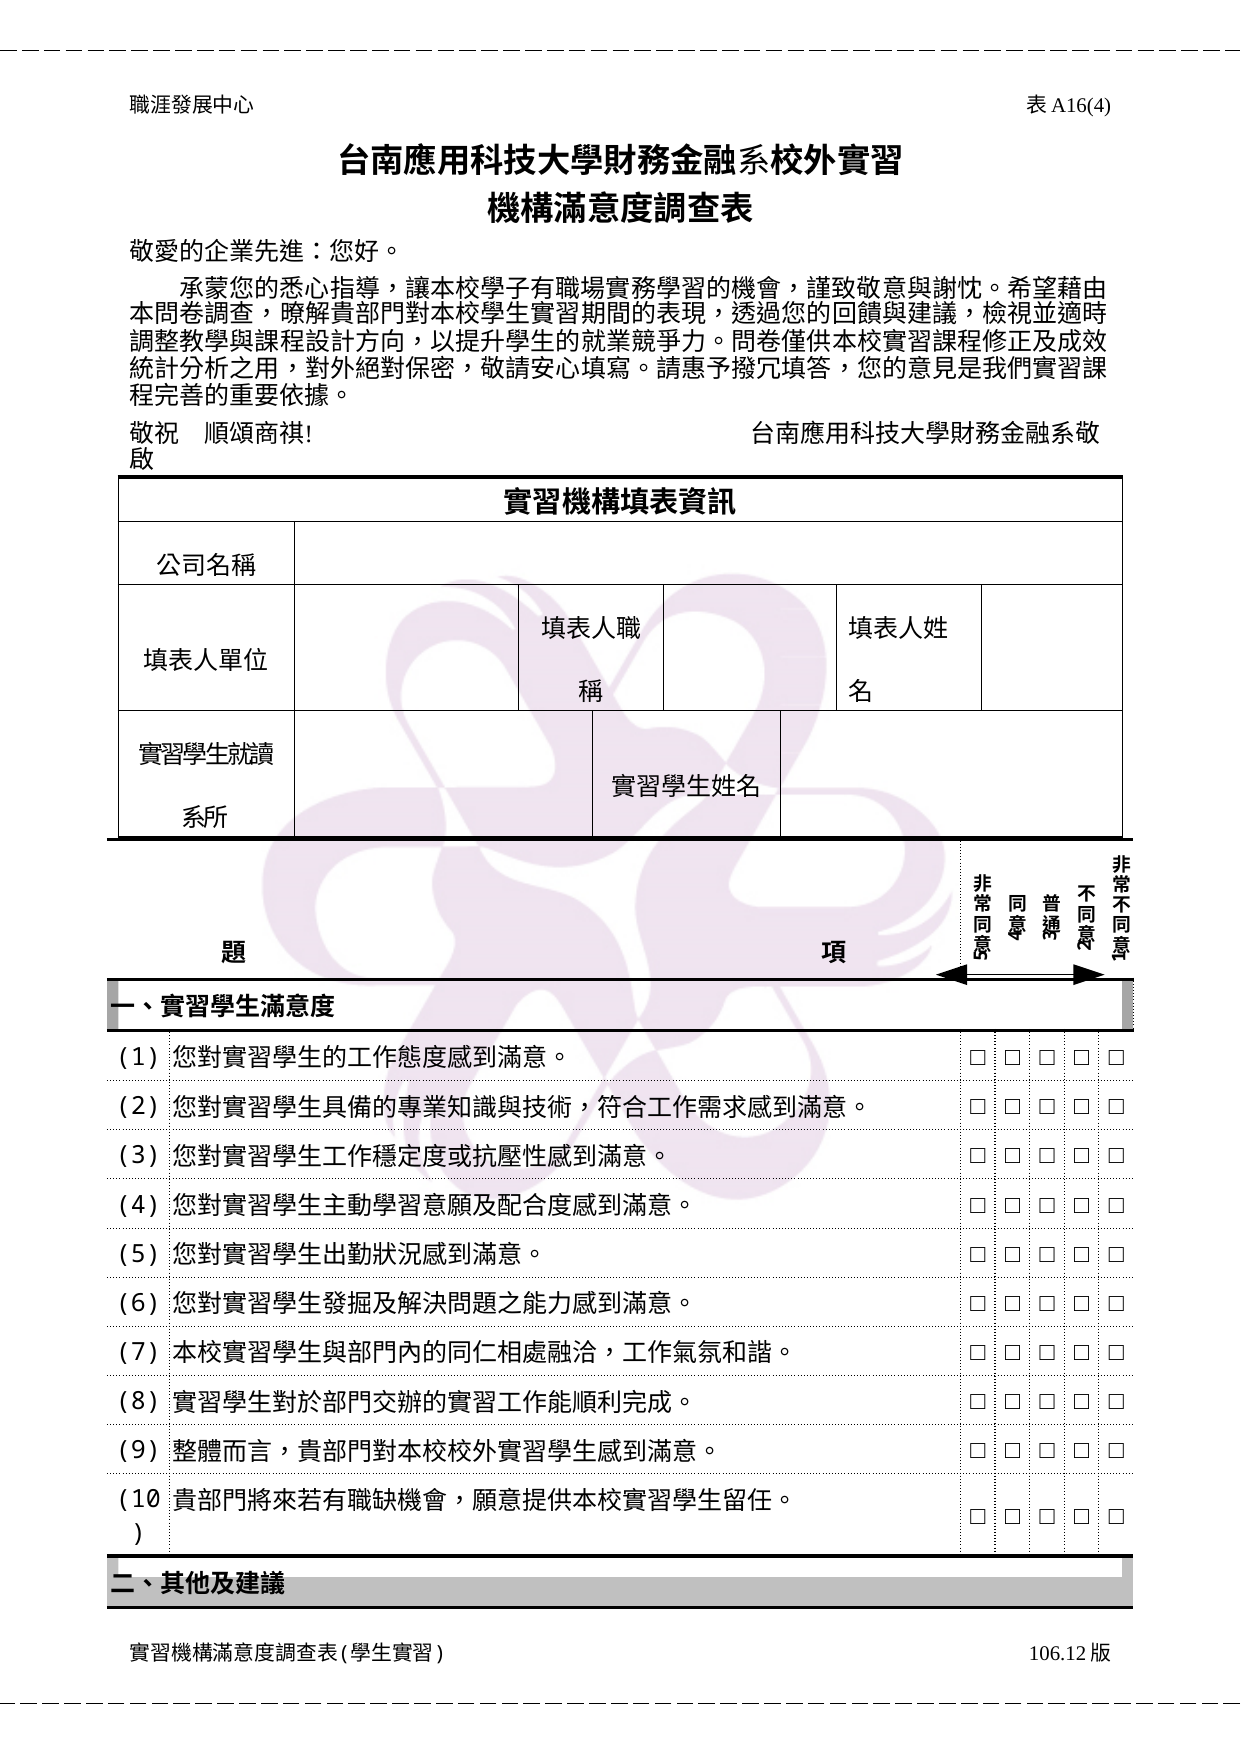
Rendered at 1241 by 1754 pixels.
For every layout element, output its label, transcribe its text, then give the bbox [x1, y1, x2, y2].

table_cell (5) [107, 1228, 118, 1277]
table_header 非常不同意1 [1122, 841, 1133, 977]
table_cell (9) [107, 1424, 118, 1473]
table_header 題 項 [107, 841, 118, 977]
table_cell (1) [107, 1032, 118, 1080]
table_cell □ [1122, 1178, 1133, 1227]
table_cell □ [1122, 1326, 1133, 1375]
table_cell □ [1122, 1473, 1133, 1554]
table_cell 二、其他及建議 [107, 1558, 1133, 1606]
table_cell (2) [107, 1080, 118, 1129]
table_cell □ [1122, 1424, 1133, 1473]
table_cell □ [1122, 1080, 1133, 1129]
table_cell □ [1122, 1228, 1133, 1277]
table_cell (8) [107, 1375, 118, 1424]
table_cell □ [1122, 1129, 1133, 1178]
table_cell (4) [107, 1178, 118, 1227]
table_cell 一、實習學生滿意度 [107, 981, 118, 1029]
table_cell 一、實習學生滿意度 [1122, 981, 1133, 1029]
table_cell (7) [107, 1326, 118, 1375]
table_cell □ [1122, 1032, 1133, 1080]
table_cell (3) [107, 1129, 118, 1178]
text 台南應用科技大學財務金融系校外實習 [118, 133, 1122, 182]
table_cell (6) [107, 1277, 118, 1326]
table_cell □ [1122, 1277, 1133, 1326]
text 機構滿意度調查表 [118, 182, 1122, 189]
table_cell □ [1122, 1375, 1133, 1424]
table_cell (10) [107, 1473, 118, 1554]
